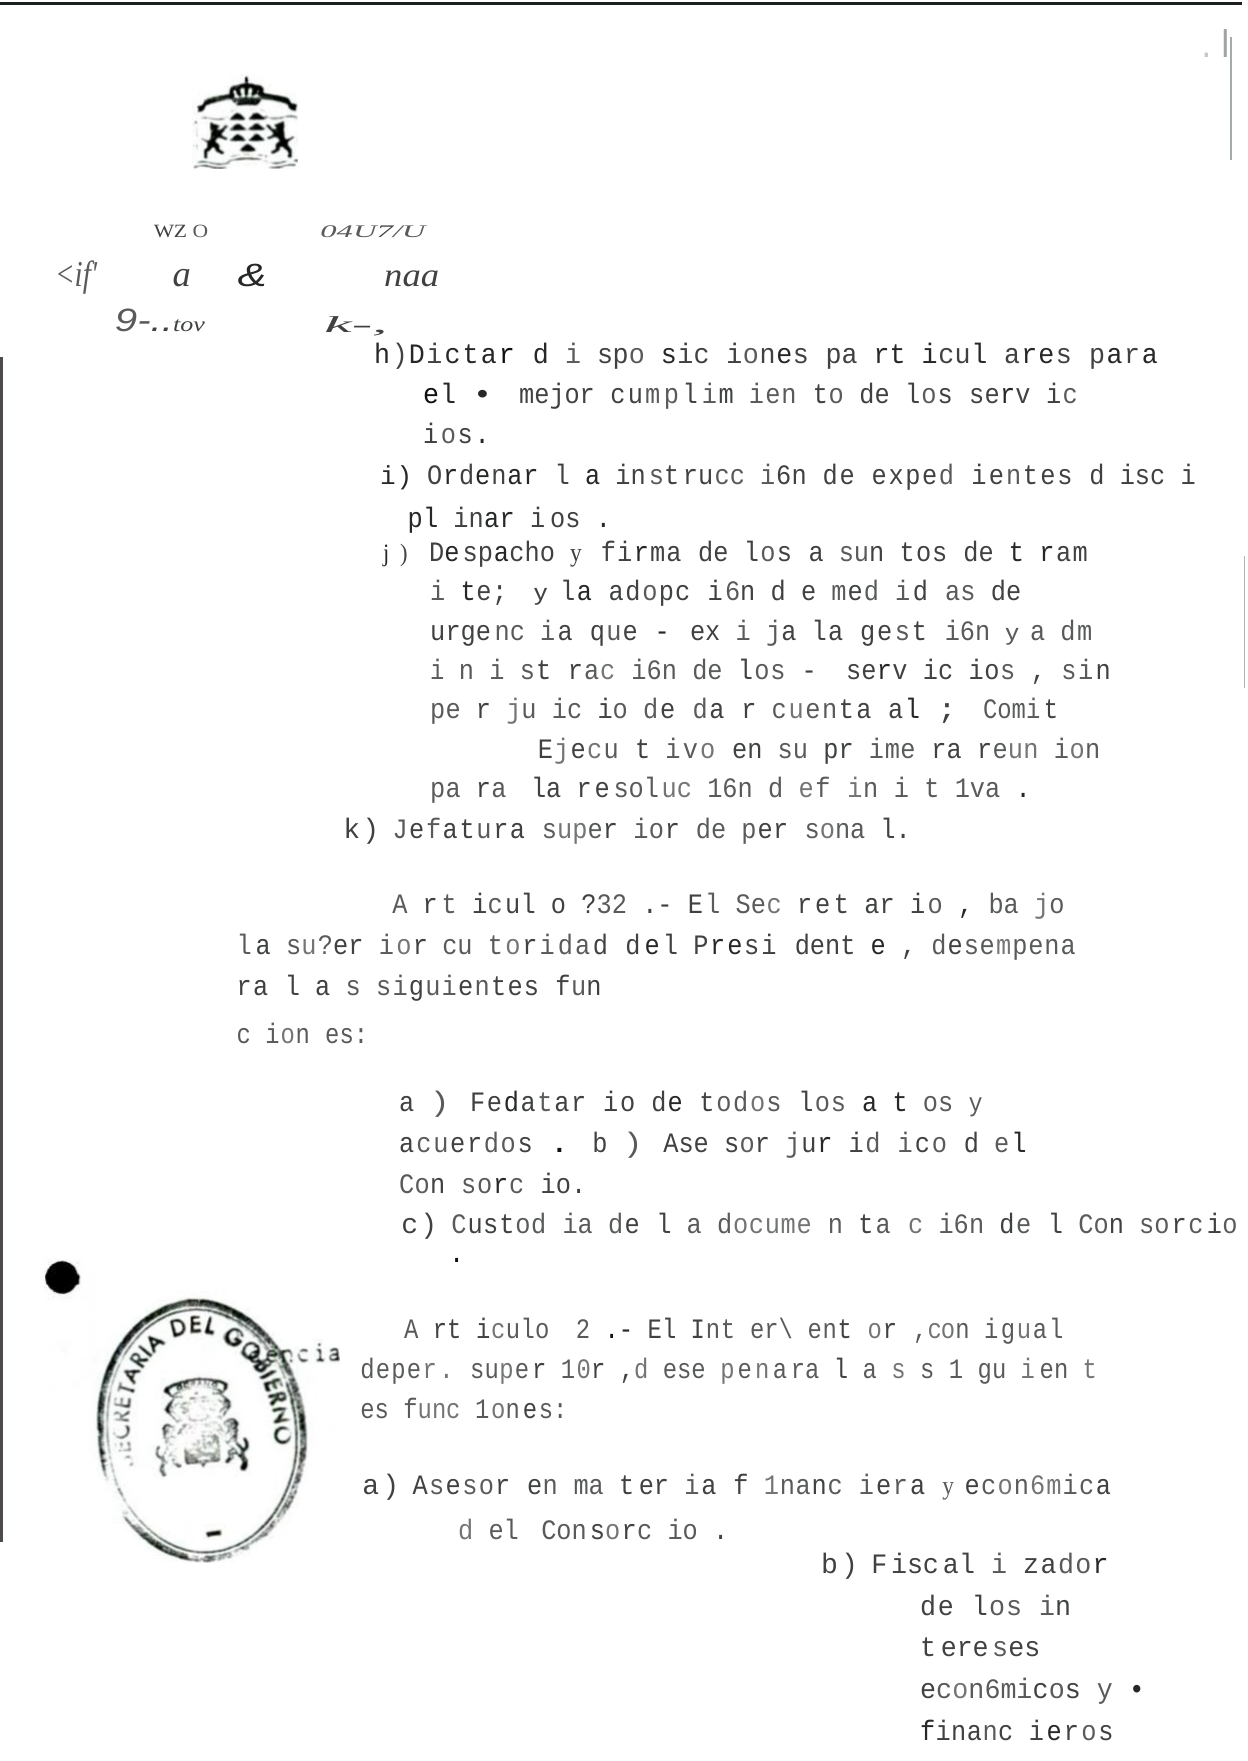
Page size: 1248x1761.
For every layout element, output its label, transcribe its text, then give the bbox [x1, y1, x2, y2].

text A rt iculo 2 .- El Int er\ ent or ,con igual deper.­ super 10r ,d ese penara l a s s 1 gu ien t es func 1ones: [360, 1315, 1121, 1427]
text h)Dictar d i spo sic iones pa rt icul ares para el • mejor cumplim ien to de los serv ic ios. [374, 340, 1159, 452]
table_cell & [221, 249, 294, 339]
table_cell <if' [49, 249, 103, 339]
text pl inar ios . [331, 504, 688, 536]
table_header 04U7/U [294, 212, 444, 249]
list Fiscal i zador de los in tereses econ6micos y • financ ieros [821, 1550, 1153, 1749]
text a ) Fedatar io de todos los a t os y acuerdos . b ) Ase sor jur id ico d el Con sorc io. [399, 1088, 1089, 1202]
text c ion es: [236, 1020, 1248, 1052]
table_header [221, 212, 294, 249]
table_header WZ O [103, 212, 221, 249]
table_cell naa k-, [294, 249, 444, 339]
table_header [49, 212, 103, 249]
list Custod ia de l a docume n ta c i6n de l Con sorcio . [401, 1210, 1248, 1268]
list Jefatura super ior de per sona l. [343, 814, 1248, 845]
list Asesor en ma ter ia f 1nanc iera y econ6mica d el Consorc io . [362, 1458, 1141, 1548]
text . I [0, 19, 1248, 66]
table_cell a 9-..tov [103, 249, 221, 339]
list Ordenar l a instrucc i6n de exped ientes d isc i [380, 460, 1248, 491]
text j ) Despacho y firma de los a sun tos de t ram i te; y la adopc i6n d e med id as de urgenc ia que -­ ex i ja la gest i6n y a dm i n i st rac i6n de los - ­ serv ic ios , sin pe r ju ic io de da r cuenta al ; Comit Ejecu t ivo en su pr ime ra reun ion pa ra la resoluc 16n d ef in i t 1va . [383, 537, 1116, 806]
text A rt icul o ?32 .- El Sec ret ar io , ba jo la su?er ior cu toridad del Presi dent e , desempena ra l a s siguientes fun [236, 890, 1112, 1003]
